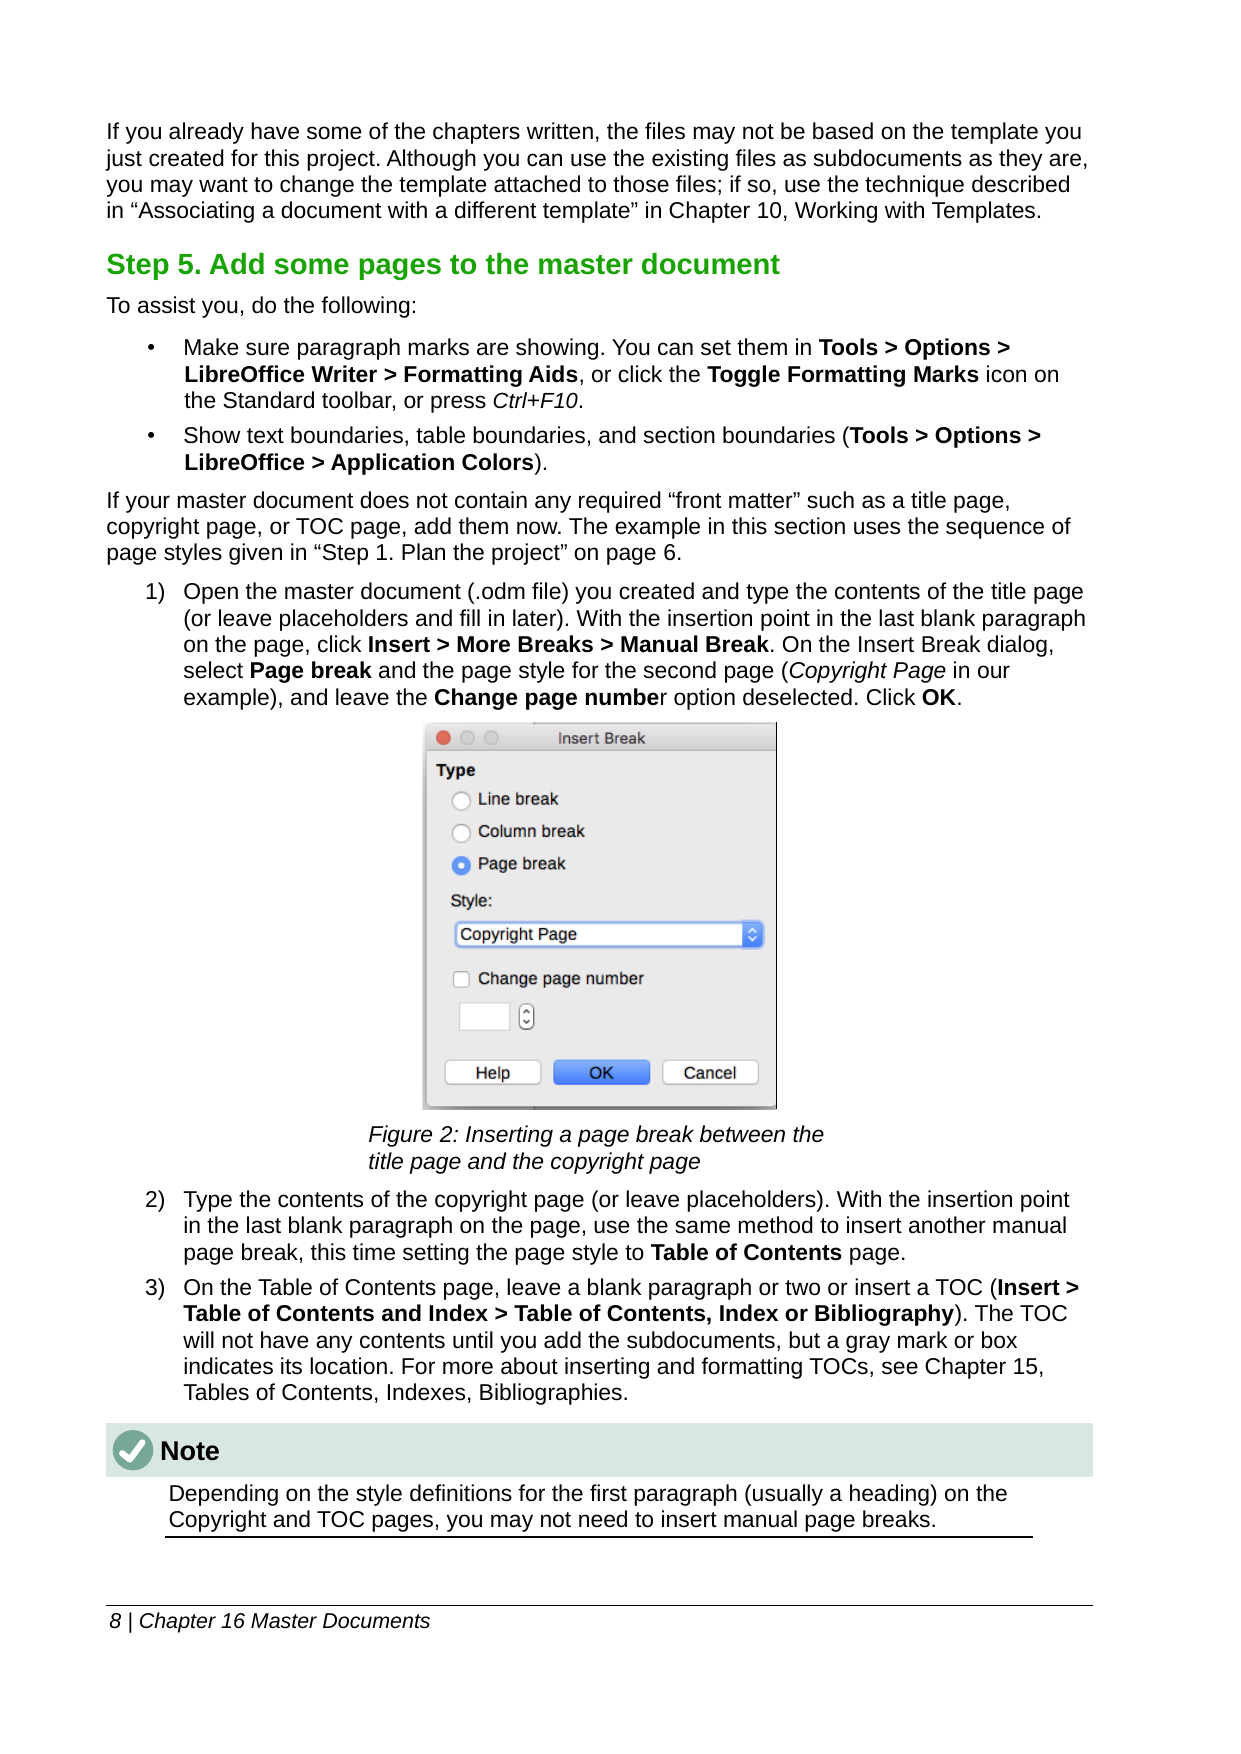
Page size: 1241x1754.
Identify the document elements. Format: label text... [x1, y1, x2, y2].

text Figure 2: Inserting a page break between the title page and the copyright page [368, 1121, 831, 1174]
list To assist you, do the following: [106, 292, 1093, 319]
list Type the contents of the copyright page (or leave placeholders). With the insertion point in the last blank paragraph on the page, use the same method to insert another manual page break, this time setting the page style to Table of Contents page. [165, 1186, 1093, 1265]
list Show text boundaries, table boundaries, and section boundaries (Tools > Options > LibreOffice > Application Colors). [144, 419, 1093, 478]
list Make sure paragraph marks are showing. You can set them in Tools > Options > LibreOffice Writer > Formatting Aids, or click the Toggle Formatting Marks icon on the Standard toolbar, or press Ctrl+F10. [144, 331, 1093, 413]
text If you already have some of the chapters written, the files may not be based on the template you just created for this project. Although you can use the existing files as subdocuments as they are, you may want to change the template attached to those files; if so, use the technique described in “Associating a document with a different template” in Chapter 10, Working with Templates. [106, 118, 1093, 223]
list Open the master document (.odm file) you created and type the contents of the title page (or leave placeholders and fill in later). With the insertion point in the last blank paragraph on the page, click Insert > More Breaks > Manual Break. On the Insert Break dialog, select Page break and the page style for the second page (Copyright Page in our example), and leave the Change page number option deselected. Click OK. [165, 578, 1093, 710]
text If your master document does not contain any required “front matter” such as a title page, copyright page, or TOC page, add them now. The example in this section uses the sequence of page styles given in “Step 1. Plan the project” on page 6. [106, 487, 1093, 566]
picture [422, 722, 777, 1110]
list On the Table of Contents page, leave a blank paragraph or two or insert a TOC (Insert > Table of Contents and Index > Table of Contents, Index or Bibliography). The TOC will not have any contents until you add the subdocuments, but a gray mark or box indicates its location. For more about inserting and formatting TOCs, see Chapter 15, Tables of Contents, Indexes, Bibliographies. [165, 1274, 1093, 1406]
text Depending on the style definitions for the first paragraph (usually a heading) on the Copyright and TOC pages, you may not need to insert manual page breaks. [165, 1477, 1033, 1536]
subtitle Note [106, 1423, 1093, 1477]
subtitle Step 5. Add some pages to the master document [106, 247, 1093, 281]
